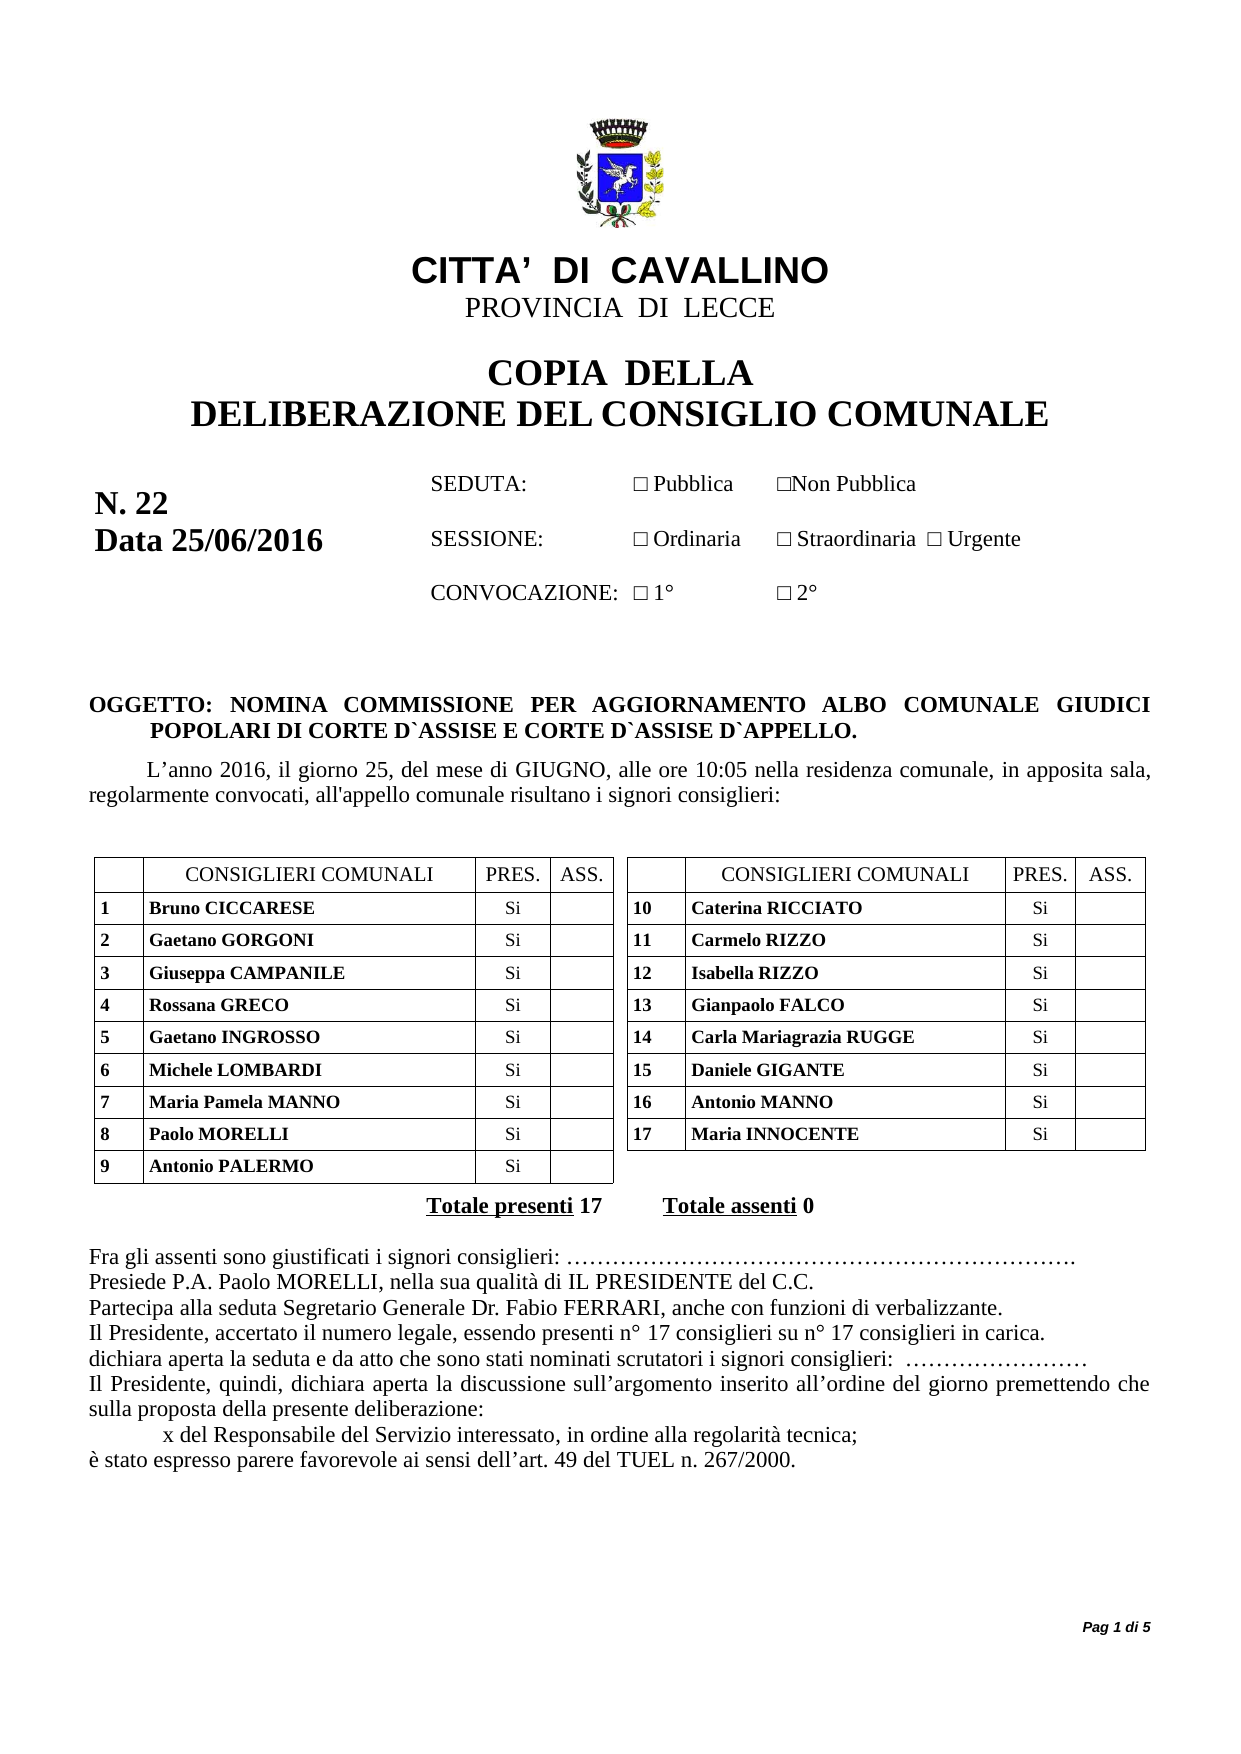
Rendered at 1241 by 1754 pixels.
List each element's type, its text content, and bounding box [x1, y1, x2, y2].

table_header PRES. [476, 858, 550, 892]
table_cell Si [476, 893, 550, 924]
table_cell Si [1006, 1022, 1075, 1053]
table_cell Paolo MORELLI [144, 1119, 475, 1150]
table_cell 5 [95, 1022, 143, 1053]
table_cell □ Ordinaria [634, 526, 777, 580]
table_cell 14 [628, 1022, 685, 1053]
table_cell □ 1° [634, 580, 777, 635]
table_cell 16 [628, 1087, 685, 1118]
table_cell Si [476, 925, 550, 956]
table_cell [551, 957, 613, 989]
table_cell [1076, 1087, 1145, 1118]
table_cell Si [476, 1151, 550, 1183]
table_header CONSIGLIERI COMUNALI [144, 858, 475, 892]
table_cell 12 [628, 957, 685, 989]
table_cell [551, 1054, 613, 1086]
text dichiara aperta la seduta e da atto che sono stati nominati scrutatori i signori consiglieri: …………………… [88, 1346, 1152, 1371]
table_header ASS. [1076, 858, 1145, 892]
table_cell [551, 893, 613, 924]
table_cell Si [1006, 1087, 1075, 1118]
table_header ASS. [551, 858, 613, 892]
table_header □Non Pubblica [777, 471, 927, 526]
table_cell Maria Pamela MANNO [144, 1087, 475, 1118]
table_cell Daniele GIGANTE [686, 1054, 1005, 1086]
table_cell [1076, 1022, 1145, 1053]
table_cell [1076, 893, 1145, 924]
table_cell [551, 1151, 613, 1183]
table_cell 7 [95, 1087, 143, 1118]
table_cell □ 2° [777, 580, 927, 635]
table_header [628, 858, 685, 892]
table_cell [1076, 990, 1145, 1021]
table_cell Antonio MANNO [686, 1087, 1005, 1118]
text Il Presidente, accertato il numero legale, essendo presenti n° 17 consiglieri su n° 17 consiglieri in carica. [88, 1320, 1152, 1346]
table_cell [1076, 1054, 1145, 1086]
table_cell Caterina RICCIATO [686, 893, 1005, 924]
text DELIBERAZIONE DEL CONSIGLIO COMUNALE [88, 393, 1152, 435]
table_cell Si [1006, 1054, 1075, 1086]
table_cell SESSIONE: [430, 526, 633, 580]
table_cell 4 [95, 990, 143, 1021]
table_cell Si [476, 1119, 550, 1150]
table_cell Gaetano GORGONI [144, 925, 475, 956]
table_cell □ Urgente [928, 526, 1063, 580]
table_header N. 22 Data 25/06/2016 [89, 451, 363, 658]
table_header CONSIGLIERI COMUNALI [686, 858, 1005, 892]
table_cell Si [476, 957, 550, 989]
table_cell CONVOCAZIONE: [430, 580, 633, 635]
table_cell 1 [95, 893, 143, 924]
table_cell [551, 1087, 613, 1118]
table_cell 11 [628, 925, 685, 956]
table_cell Carmelo RIZZO [686, 925, 1005, 956]
table_cell Si [1006, 1119, 1075, 1150]
table_cell Carla Mariagrazia RUGGE [686, 1022, 1005, 1053]
table_cell 10 [628, 893, 685, 924]
table_cell [551, 1119, 613, 1150]
table_cell Si [1006, 957, 1075, 989]
text Partecipa alla seduta Segretario Generale Dr. Fabio FERRARI, anche con funzioni di verbalizzante. [88, 1295, 1152, 1320]
table_cell 13 [628, 990, 685, 1021]
table_cell Gianpaolo FALCO [686, 990, 1005, 1021]
table_cell Si [1006, 925, 1075, 956]
table_cell Si [476, 1054, 550, 1086]
table_header [621, 847, 1152, 1193]
text COPIA DELLA [88, 352, 1152, 393]
table_cell 2 [95, 925, 143, 956]
table_cell 3 [95, 957, 143, 989]
table_cell 17 [628, 1119, 685, 1150]
table_cell Maria INNOCENTE [686, 1119, 1005, 1150]
text x del Responsabile del Servizio interessato, in ordine alla regolarità tecnica; [88, 1422, 1152, 1447]
table_cell 9 [95, 1151, 143, 1183]
table_cell [1076, 1119, 1145, 1150]
text Totale presenti 17 Totale assenti 0 [88, 1193, 1152, 1218]
table_header [89, 847, 619, 1193]
table_cell Si [476, 1022, 550, 1053]
table_cell □ Straordinaria [777, 526, 927, 580]
text L’anno 2016, il giorno 25, del mese di giugno, alle ore 10:05 nella residenza comunale, in apposita sala, regolarmente convocati, all'appello comunale risultano i signori consiglieri: [88, 757, 1152, 808]
subtitle PROVINCIA DI LECCE [88, 292, 1152, 324]
table_header SEDUTA: [430, 471, 633, 526]
table_cell [1076, 957, 1145, 989]
table_header PRES. [1006, 858, 1075, 892]
text Presiede P.A. Paolo MORELLI, nella sua qualità di IL PRESIDENTE del C.C. [88, 1269, 1152, 1295]
table_cell [551, 990, 613, 1021]
table_cell Si [1006, 893, 1075, 924]
text Il Presidente, quindi, dichiara aperta la discussione sull’argomento inserito all’ordine del giorno premettendo che sulla proposta della presente deliberazione: [88, 1371, 1152, 1422]
text è stato espresso parere favorevole ai sensi dell’art. 49 del TUEL n. 267/2000. [88, 1447, 1152, 1473]
table_cell Michele LOMBARDI [144, 1054, 475, 1086]
table_cell 6 [95, 1054, 143, 1086]
table_cell Isabella RIZZO [686, 957, 1005, 989]
table_cell Rossana GRECO [144, 990, 475, 1021]
table_header □ Pubblica [634, 471, 777, 526]
text CITTA’ DI CAVALLINO [88, 250, 1152, 292]
table_cell Si [476, 1087, 550, 1118]
table_cell Giuseppa CAMPANILE [144, 957, 475, 989]
table_cell [928, 580, 1063, 635]
table_cell [551, 1022, 613, 1053]
table_header [363, 451, 1152, 658]
table_cell [551, 925, 613, 956]
table_cell [1076, 925, 1145, 956]
table_cell Si [476, 990, 550, 1021]
text OGGETTO: NOMINA COMMISSIONE PER AGGIORNAMENTO ALBO COMUNALE GIUDICI POPOLARI DI CORTE D`ASSISE E CORTE D`ASSISE D`APPELLO. [88, 692, 1152, 743]
table_cell Gaetano INGROSSO [144, 1022, 475, 1053]
table_cell 8 [95, 1119, 143, 1150]
text Fra gli assenti sono giustificati i signori consiglieri: …………………………………………………………. [88, 1244, 1152, 1269]
table_header [95, 858, 143, 892]
table_cell 15 [628, 1054, 685, 1086]
table_cell Bruno CICCARESE [144, 893, 475, 924]
table_cell Antonio PALERMO [144, 1151, 475, 1183]
picture [576, 118, 664, 228]
table_header [928, 471, 1063, 526]
table_cell Si [1006, 990, 1075, 1021]
